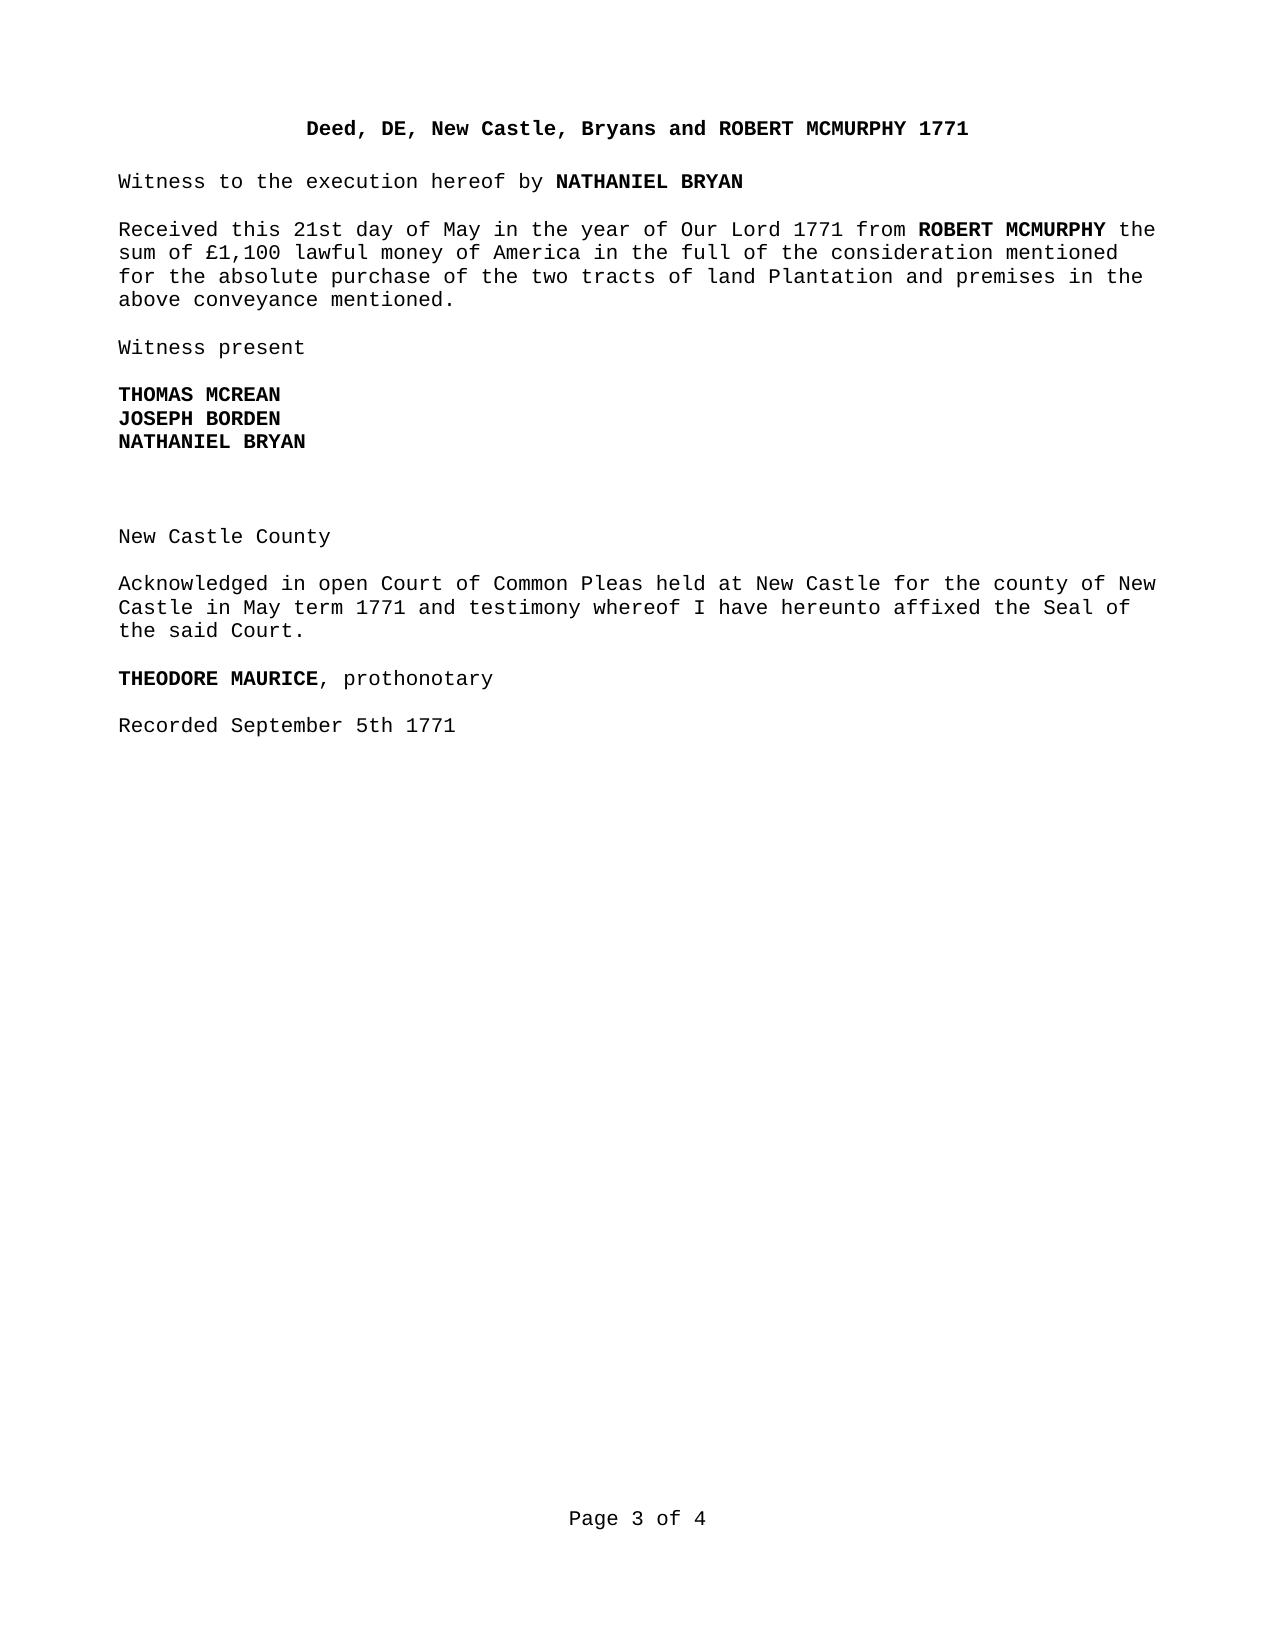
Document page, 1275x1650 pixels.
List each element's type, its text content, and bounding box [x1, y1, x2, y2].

text Theodore Maurice, prothonotary [118, 668, 1157, 691]
text Recorded September 5th 1771 [118, 715, 1157, 739]
text New Castle County [118, 526, 1157, 549]
text Thomas Mcrean [118, 384, 1157, 408]
text Acknowledged in open Court of Common Pleas held at New Castle for the county of New Castle in May term 1771 and testimony whereof I have hereunto affixed the Seal of the said Court. [118, 573, 1157, 644]
text Witness present [118, 337, 1157, 360]
text Received this 21st day of May in the year of Our Lord 1771 from Robert McMurphy the sum of £1,100 lawful money of America in the full of the consideration mentioned for the absolute purchase of the two tracts of land Plantation and premises in the above conveyance mentioned. [118, 218, 1157, 313]
text Joseph Borden [118, 408, 1157, 431]
text Witness to the execution hereof by Nathaniel BRYAN [118, 171, 1157, 195]
text Nathaniel BRYAN [118, 431, 1157, 455]
